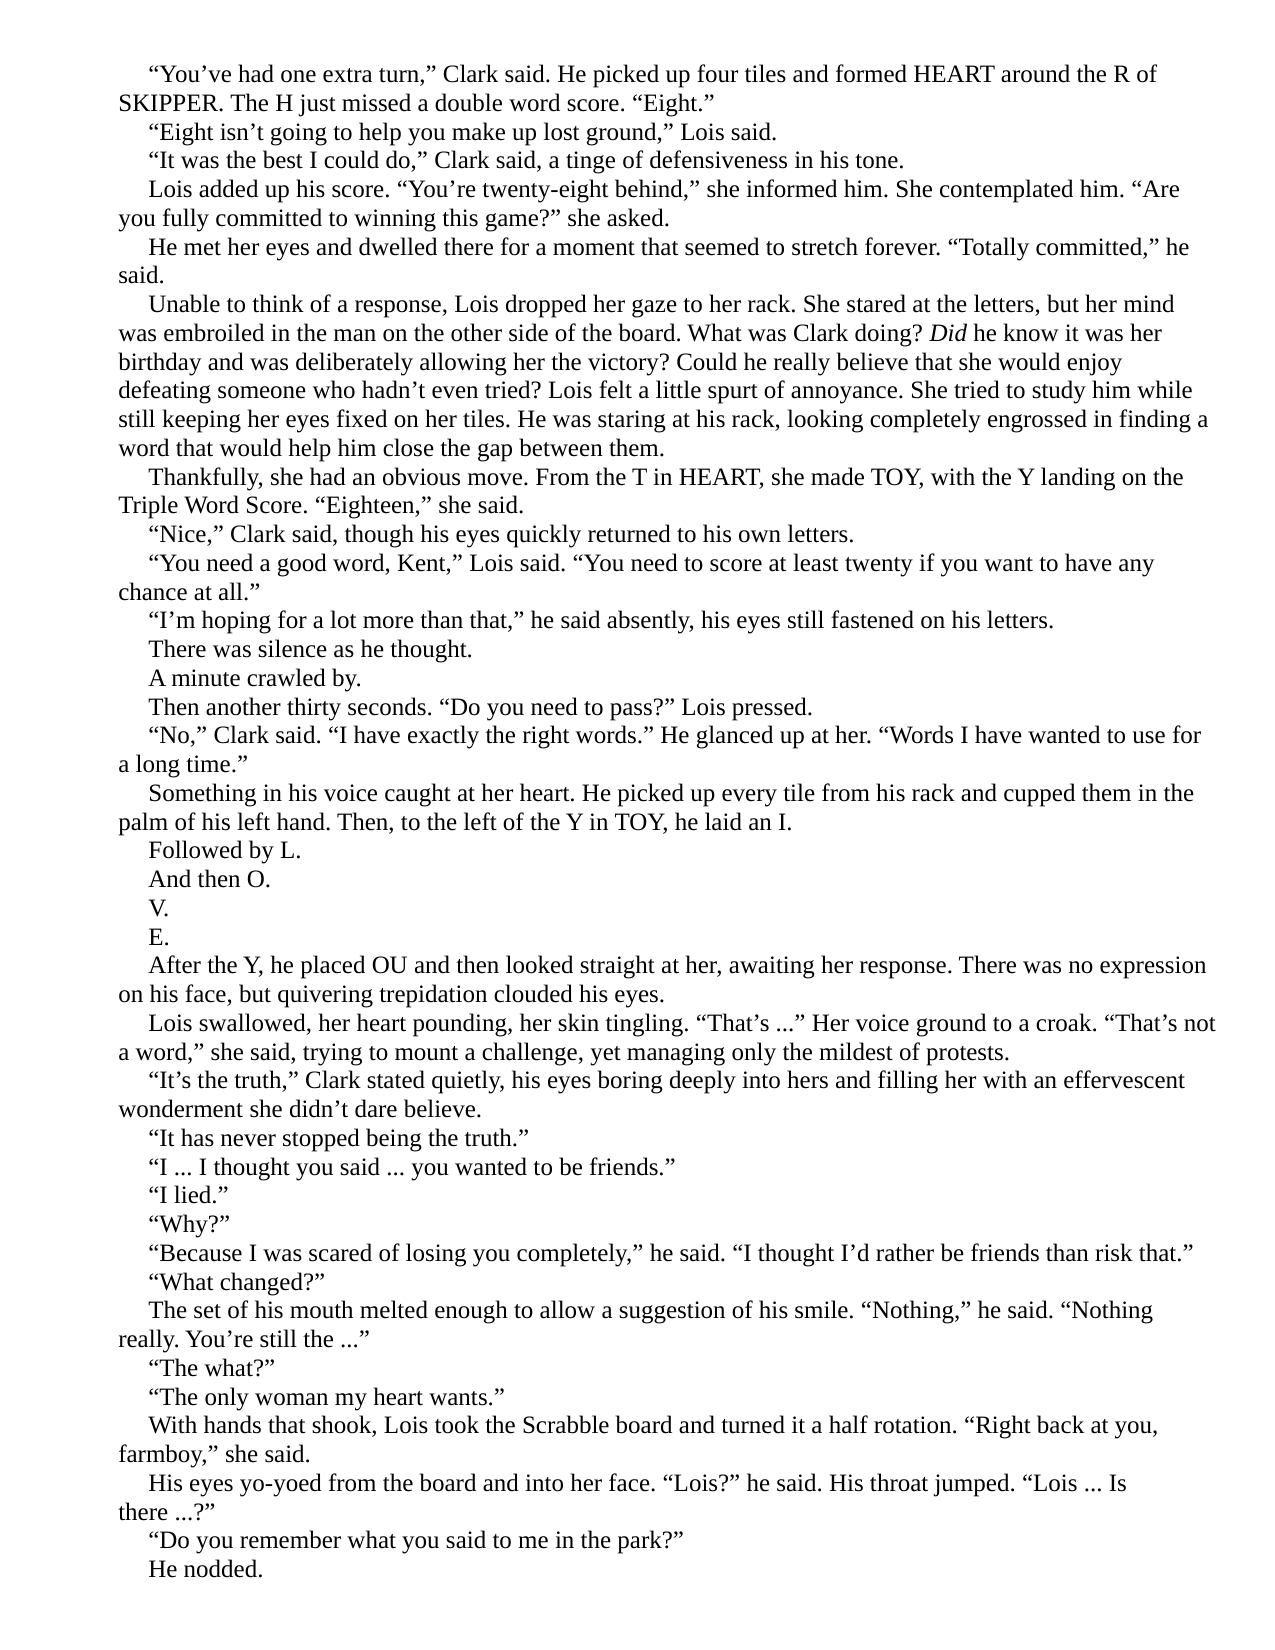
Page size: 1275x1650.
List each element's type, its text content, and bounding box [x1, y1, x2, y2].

text V. [118, 893, 1216, 922]
text “The only woman my heart wants.” [118, 1382, 1216, 1410]
text He met her eyes and dwelled there for a moment that seemed to stretch forever. “Totally committed,” he said. [118, 232, 1216, 289]
text With hands that shook, Lois took the Scrabble board and turned it a half rotation. “Right back at you, farmboy,” she said. [118, 1410, 1216, 1468]
text Thankfully, she had an obvious move. From the T in HEART, she made TOY, with the Y landing on the Triple Word Score. “Eighteen,” she said. [118, 462, 1216, 519]
text “What changed?” [118, 1267, 1216, 1295]
text “It has never stopped being the truth.” [118, 1123, 1216, 1152]
text “I lied.” [118, 1180, 1216, 1209]
text Lois added up his score. “You’re twenty-eight behind,” she informed him. She contemplated him. “Are you fully committed to winning this game?” she asked. [118, 174, 1216, 232]
text “I’m hoping for a lot more than that,” he said absently, his eyes still fastened on his letters. [118, 605, 1216, 634]
text “Because I was scared of losing you completely,” he said. “I thought I’d rather be friends than risk that.” [118, 1238, 1216, 1267]
text “I ... I thought you said ... you wanted to be friends.” [118, 1152, 1216, 1180]
text There was silence as he thought. [118, 634, 1216, 663]
text And then O. [118, 864, 1216, 893]
text “You need a good word, Kent,” Lois said. “You need to score at least twenty if you want to have any chance at all.” [118, 548, 1216, 605]
text The set of his mouth melted enough to allow a suggestion of his smile. “Nothing,” he said. “Nothing really. You’re still the ...” [118, 1295, 1216, 1353]
text He nodded. [118, 1554, 1216, 1583]
text “Eight isn’t going to help you make up lost ground,” Lois said. [118, 117, 1216, 145]
text “Nice,” Clark said, though his eyes quickly returned to his own letters. [118, 519, 1216, 548]
text Unable to think of a response, Lois dropped her gaze to her rack. She stared at the letters, but her mind was embroiled in the man on the other side of the board. What was Clark doing? Did he know it was her birthday and was deliberately allowing her the victory? Could he really believe that she would enjoy defeating someone who hadn’t even tried? Lois felt a little spurt of annoyance. She tried to study him while still keeping her eyes fixed on her tiles. He was staring at his rack, looking completely engrossed in finding a word that would help him close the gap between them. [118, 289, 1216, 462]
text “No,” Clark said. “I have exactly the right words.” He glanced up at her. “Words I have wanted to use for a long time.” [118, 720, 1216, 778]
text Something in his voice caught at her heart. He picked up every tile from his rack and cupped them in the palm of his left hand. Then, to the left of the Y in TOY, he laid an I. [118, 778, 1216, 835]
text Lois swallowed, her heart pounding, her skin tingling. “That’s ...” Her voice ground to a croak. “That’s not a word,” she said, trying to mount a challenge, yet managing only the mildest of protests. [118, 1008, 1216, 1065]
text After the Y, he placed OU and then looked straight at her, awaiting her response. There was no expression on his face, but quivering trepidation clouded his eyes. [118, 950, 1216, 1008]
text “Do you remember what you said to me in the park?” [118, 1525, 1216, 1554]
text “The what?” [118, 1353, 1216, 1382]
text A minute crawled by. [118, 663, 1216, 692]
text “It’s the truth,” Clark stated quietly, his eyes boring deeply into hers and filling her with an effervescent wonderment she didn’t dare believe. [118, 1065, 1216, 1123]
text “You’ve had one extra turn,” Clark said. He picked up four tiles and formed HEART around the R of SKIPPER. The H just missed a double word score. “Eight.” [118, 59, 1216, 117]
text Followed by L. [118, 835, 1216, 864]
text E. [118, 922, 1216, 950]
text His eyes yo-yoed from the board and into her face. “Lois?” he said. His throat jumped. “Lois ... Is there ...?” [118, 1468, 1216, 1525]
text Then another thirty seconds. “Do you need to pass?” Lois pressed. [118, 692, 1216, 720]
text “It was the best I could do,” Clark said, a tinge of defensiveness in his tone. [118, 145, 1216, 174]
text “Why?” [118, 1209, 1216, 1238]
